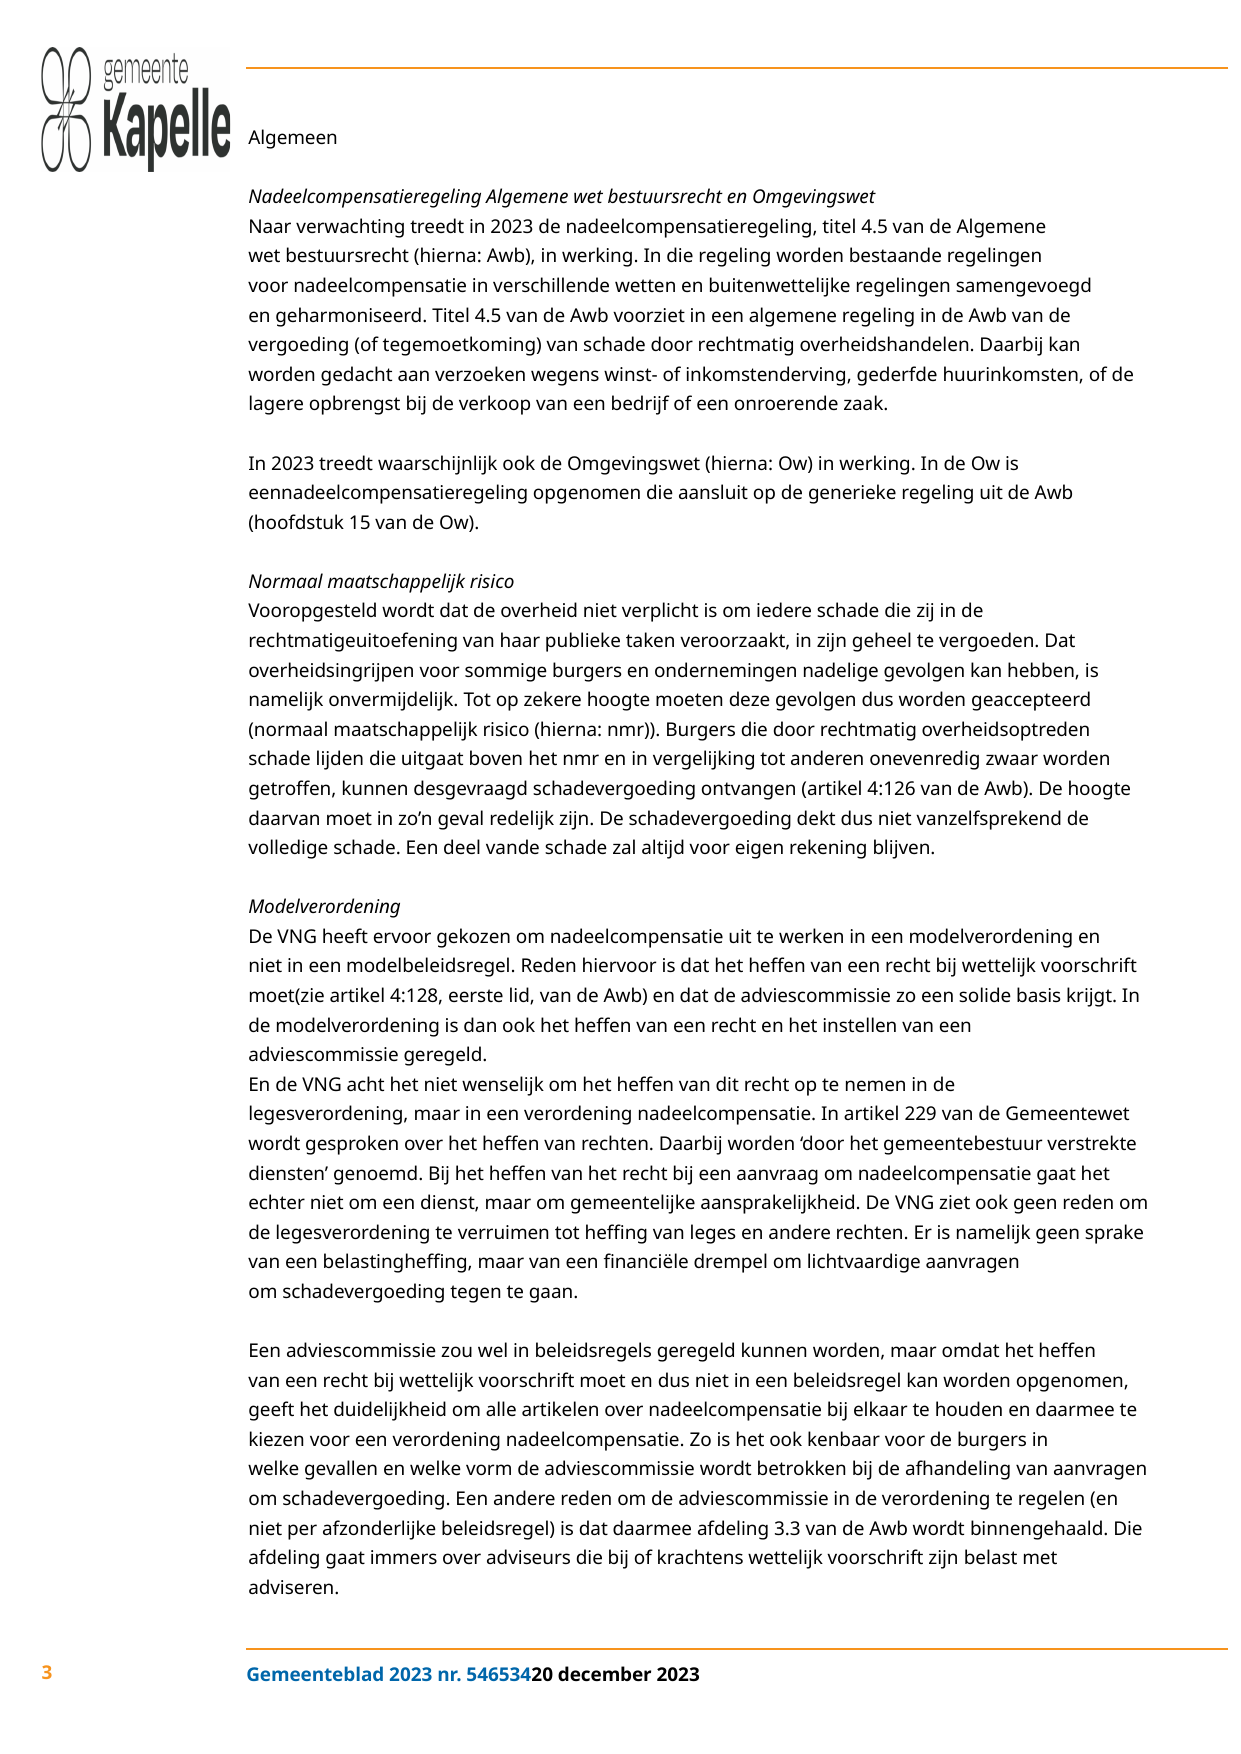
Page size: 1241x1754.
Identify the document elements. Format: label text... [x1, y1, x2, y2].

picture [41, 47, 231, 172]
text En de VNG acht het niet wenselijk om het heffen van dit recht op te nemen in de legesverordening, maar in een verordening nadeelcompensatie. In artikel 229 van de Gemeentewet wordt gesproken over het heffen van rechten. Daarbij worden ‘door het gemeentebestuur verstrekte diensten’ genoemd. Bij het heffen van het recht bij een aanvraag om nadeelcompensatie gaat het echter niet om een dienst, maar om gemeentelijke aansprakelijkheid. De VNG ziet ook geen reden om de legesverordening te verruimen tot heffing van leges en andere rechten. Er is namelijk geen sprake van een belastingheffing, maar van een financiële drempel om lichtvaardige aanvragen om schadevergoeding tegen te gaan. [248, 1071, 1152, 1304]
text Normaal maatschappelijk risico [248, 568, 1152, 594]
text Een adviescommissie zou wel in beleidsregels geregeld kunnen worden, maar omdat het heffen van een recht bij wettelijk voorschrift moet en dus niet in een beleidsregel kan worden opgenomen, geeft het duidelijkheid om alle artikelen over nadeelcompensatie bij elkaar te houden en daarmee te kiezen voor een verordening nadeelcompensatie. Zo is het ook kenbaar voor de burgers in welke gevallen en welke vorm de adviescommissie wordt betrokken bij de afhandeling van aanvragen om schadevergoeding. Een andere reden om de adviescommissie in de verordening te regelen (en niet per afzonderlijke beleidsregel) is dat daarmee afdeling 3.3 van de Awb wordt binnengehaald. Die afdeling gaat immers over adviseurs die bij of krachtens wettelijk voorschrift zijn belast met adviseren. [248, 1337, 1152, 1600]
text Vooropgesteld wordt dat de overheid niet verplicht is om iedere schade die zij in de rechtmatigeuitoefening van haar publieke taken veroorzaakt, in zijn geheel te vergoeden. Dat overheidsingrijpen voor sommige burgers en ondernemingen nadelige gevolgen kan hebben, is namelijk onvermijdelijk. Tot op zekere hoogte moeten deze gevolgen dus worden geaccepteerd (normaal maatschappelijk risico (hierna: nmr)). Burgers die door rechtmatig overheidsoptreden schade lijden die uitgaat boven het nmr en in vergelijking tot anderen onevenredig zwaar worden getroffen, kunnen desgevraagd schadevergoeding ontvangen (artikel 4:126 van de Awb). De hoogte daarvan moet in zo’n geval redelijk zijn. De schadevergoeding dekt dus niet vanzelfsprekend de volledige schade. Een deel vande schade zal altijd voor eigen rekening blijven. [248, 598, 1152, 860]
text Nadeelcompensatieregeling Algemene wet bestuursrecht en Omgevingswet [248, 183, 1152, 209]
text De VNG heeft ervoor gekozen om nadeelcompensatie uit te werken in een modelverordening en niet in een modelbeleidsregel. Reden hiervoor is dat het heffen van een recht bij wettelijk voorschrift moet(zie artikel 4:128, eerste lid, van de Awb) en dat de adviescommissie zo een solide basis krijgt. In de modelverordening is dan ook het heffen van een recht en het instellen van een adviescommissie geregeld. [248, 923, 1152, 1067]
text Algemeen [248, 124, 1152, 150]
text Modelverordening [248, 893, 1152, 919]
text Naar verwachting treedt in 2023 de nadeelcompensatieregeling, titel 4.5 van de Algemene wet bestuursrecht (hierna: Awb), in werking. In die regeling worden bestaande regelingen voor nadeelcompensatie in verschillende wetten en buitenwettelijke regelingen samengevoegd en geharmoniseerd. Titel 4.5 van de Awb voorziet in een algemene regeling in de Awb van de vergoeding (of tegemoetkoming) van schade door rechtmatig overheidshandelen. Daarbij kan worden gedacht aan verzoeken wegens winst- of inkomstenderving, gederfde huurinkomsten, of de lagere opbrengst bij de verkoop van een bedrijf of een onroerende zaak. [248, 213, 1152, 416]
text In 2023 treedt waarschijnlijk ook de Omgevingswet (hierna: Ow) in werking. In de Ow is eennadeelcompensatieregeling opgenomen die aansluit op de generieke regeling uit de Awb (hoofdstuk 15 van de Ow). [248, 450, 1152, 535]
